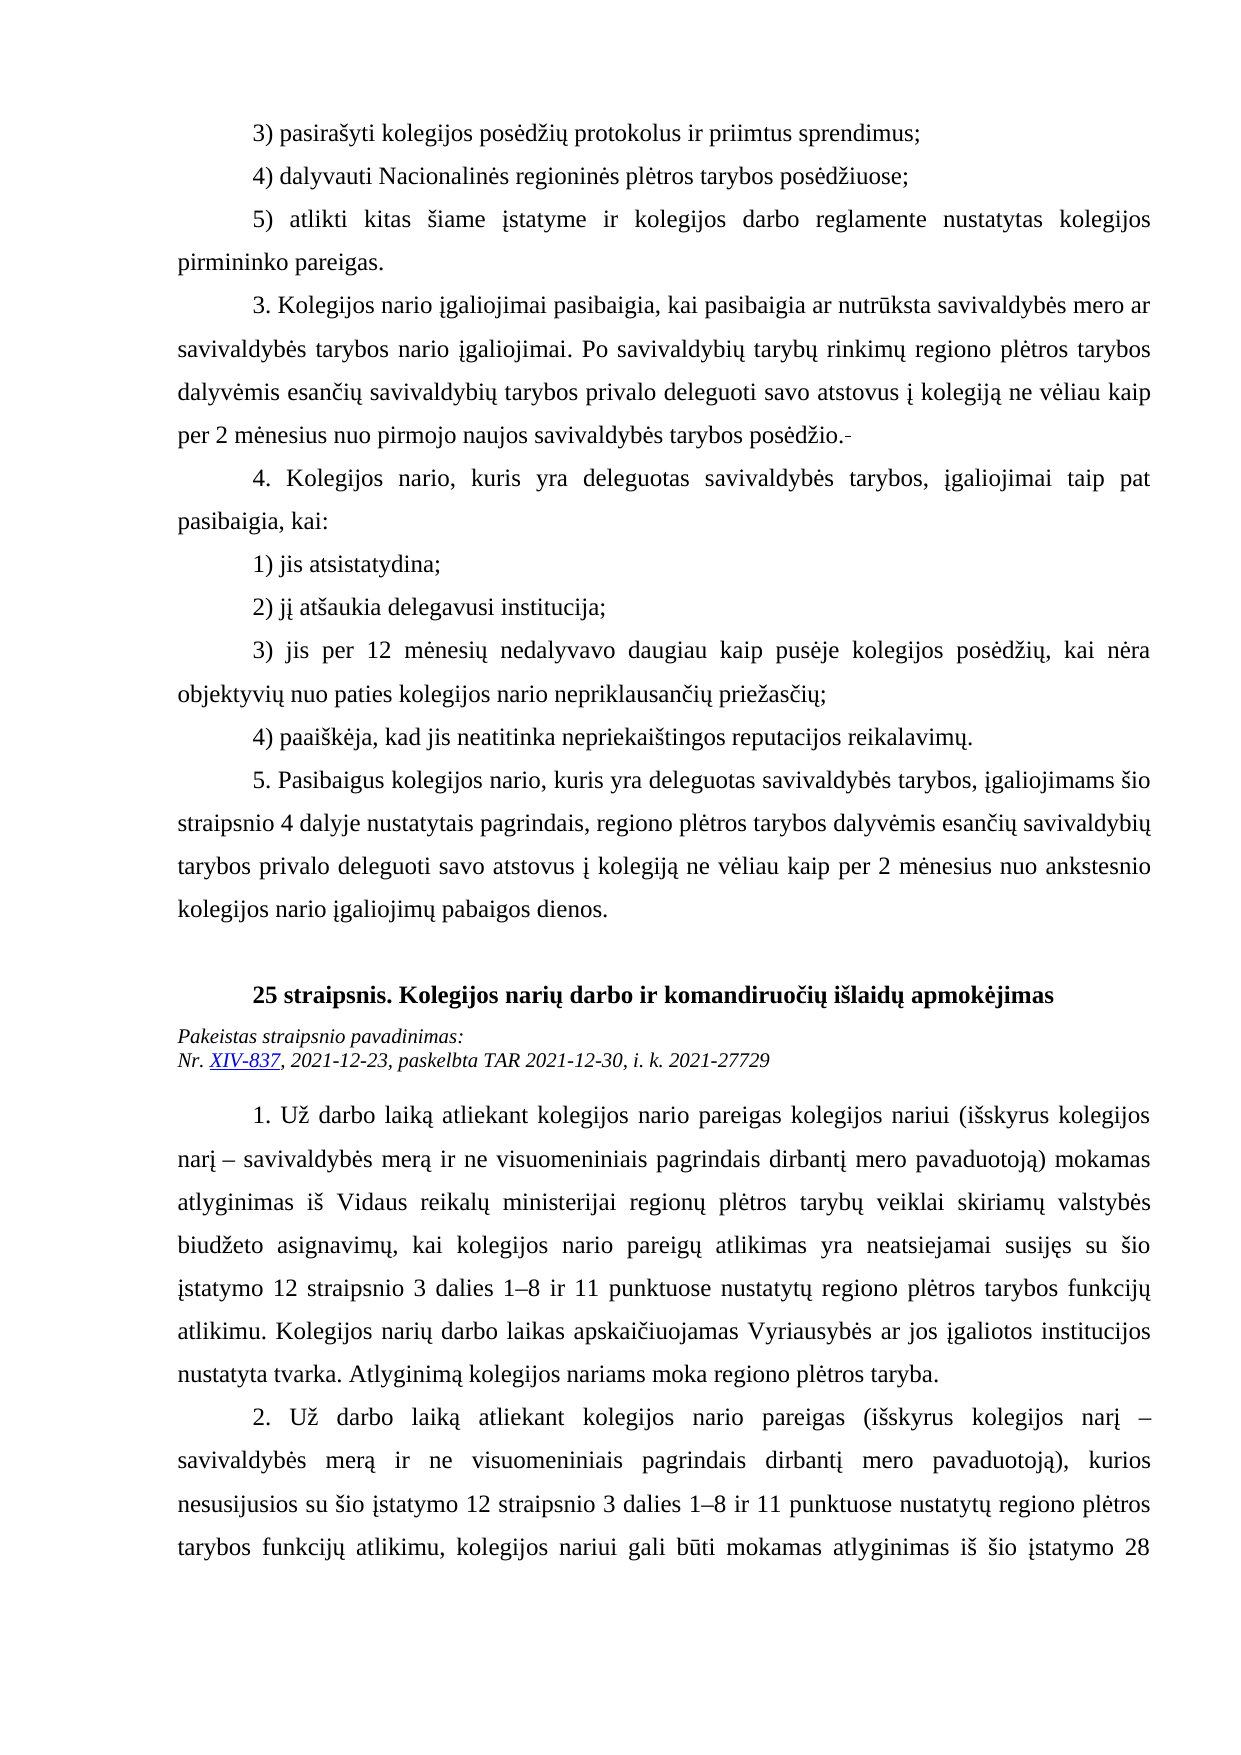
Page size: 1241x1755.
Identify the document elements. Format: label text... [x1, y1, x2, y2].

text 1) jis atsistatydina; [177, 549, 1152, 578]
text 4) dalyvauti Nacionalinės regioninės plėtros tarybos posėdžiuose; [177, 161, 1152, 190]
text Pakeistas straipsnio pavadinimas: [177, 1024, 1152, 1048]
text 3) pasirašyti kolegijos posėdžių protokolus ir priimtus sprendimus; [177, 118, 1152, 147]
text 3. Kolegijos nario įgaliojimai pasibaigia, kai pasibaigia ar nutrūksta savivaldybės mero ar savivaldybės tarybos nario įgaliojimai. Po savivaldybių tarybų rinkimų regiono plėtros tarybos dalyvėmis esančių savivaldybių tarybos privalo deleguoti savo atstovus į kolegiją ne vėliau kaip per 2 mėnesius nuo pirmojo naujos savivaldybės tarybos posėdžio. [177, 291, 1152, 449]
text 3) jis per 12 mėnesių nedalyvavo daugiau kaip pusėje kolegijos posėdžių, kai nėra objektyvių nuo paties kolegijos nario nepriklausančių priežasčių; [177, 636, 1152, 707]
text 1. Už darbo laiką atliekant kolegijos nario pareigas kolegijos nariui (išskyrus kolegijos narį – savivaldybės merą ir ne visuomeniniais pagrindais dirbantį mero pavaduotoją) mokamas atlyginimas iš Vidaus reikalų ministerijai regionų plėtros tarybų veiklai skiriamų valstybės biudžeto asignavimų, kai kolegijos nario pareigų atlikimas yra neatsiejamai susijęs su šio įstatymo 12 straipsnio 3 dalies 1–8 ir 11 punktuose nustatytų regiono plėtros tarybos funkcijų atlikimu. Kolegijos narių darbo laikas apskaičiuojamas Vyriausybės ar jos įgaliotos institucijos nustatyta tvarka. Atlyginimą kolegijos nariams moka regiono plėtros taryba. [177, 1101, 1152, 1388]
text 25 straipsnis. Kolegijos narių darbo ir komandiruočių išlaidų apmokėjimas [177, 981, 1152, 1009]
text 5. Pasibaigus kolegijos nario, kuris yra deleguotas savivaldybės tarybos, įgaliojimams šio straipsnio 4 dalyje nustatytais pagrindais, regiono plėtros tarybos dalyvėmis esančių savivaldybių tarybos privalo deleguoti savo atstovus į kolegiją ne vėliau kaip per 2 mėnesius nuo ankstesnio kolegijos nario įgaliojimų pabaigos dienos. [177, 765, 1152, 923]
text 5) atlikti kitas šiame įstatyme ir kolegijos darbo reglamente nustatytas kolegijos pirmininko pareigas. [177, 204, 1152, 276]
text 2) jį atšaukia delegavusi institucija; [177, 592, 1152, 621]
text 4) paaiškėja, kad jis neatitinka nepriekaištingos reputacijos reikalavimų. [177, 722, 1152, 751]
text 4. Kolegijos nario, kuris yra deleguotas savivaldybės tarybos, įgaliojimai taip pat pasibaigia, kai: [177, 463, 1152, 535]
text Nr. XIV-837, 2021-12-23, paskelbta TAR 2021-12-30, i. k. 2021-27729 [177, 1048, 1152, 1072]
text 2. Už darbo laiką atliekant kolegijos nario pareigas (išskyrus kolegijos narį – savivaldybės merą ir ne visuomeniniais pagrindais dirbantį mero pavaduotoją), kurios nesusijusios su šio įstatymo 12 straipsnio 3 dalies 1–8 ir 11 punktuose nustatytų regiono plėtros tarybos funkcijų atlikimu, kolegijos nariui gali būti mokamas atlyginimas iš šio įstatymo 28 [177, 1402, 1152, 1561]
